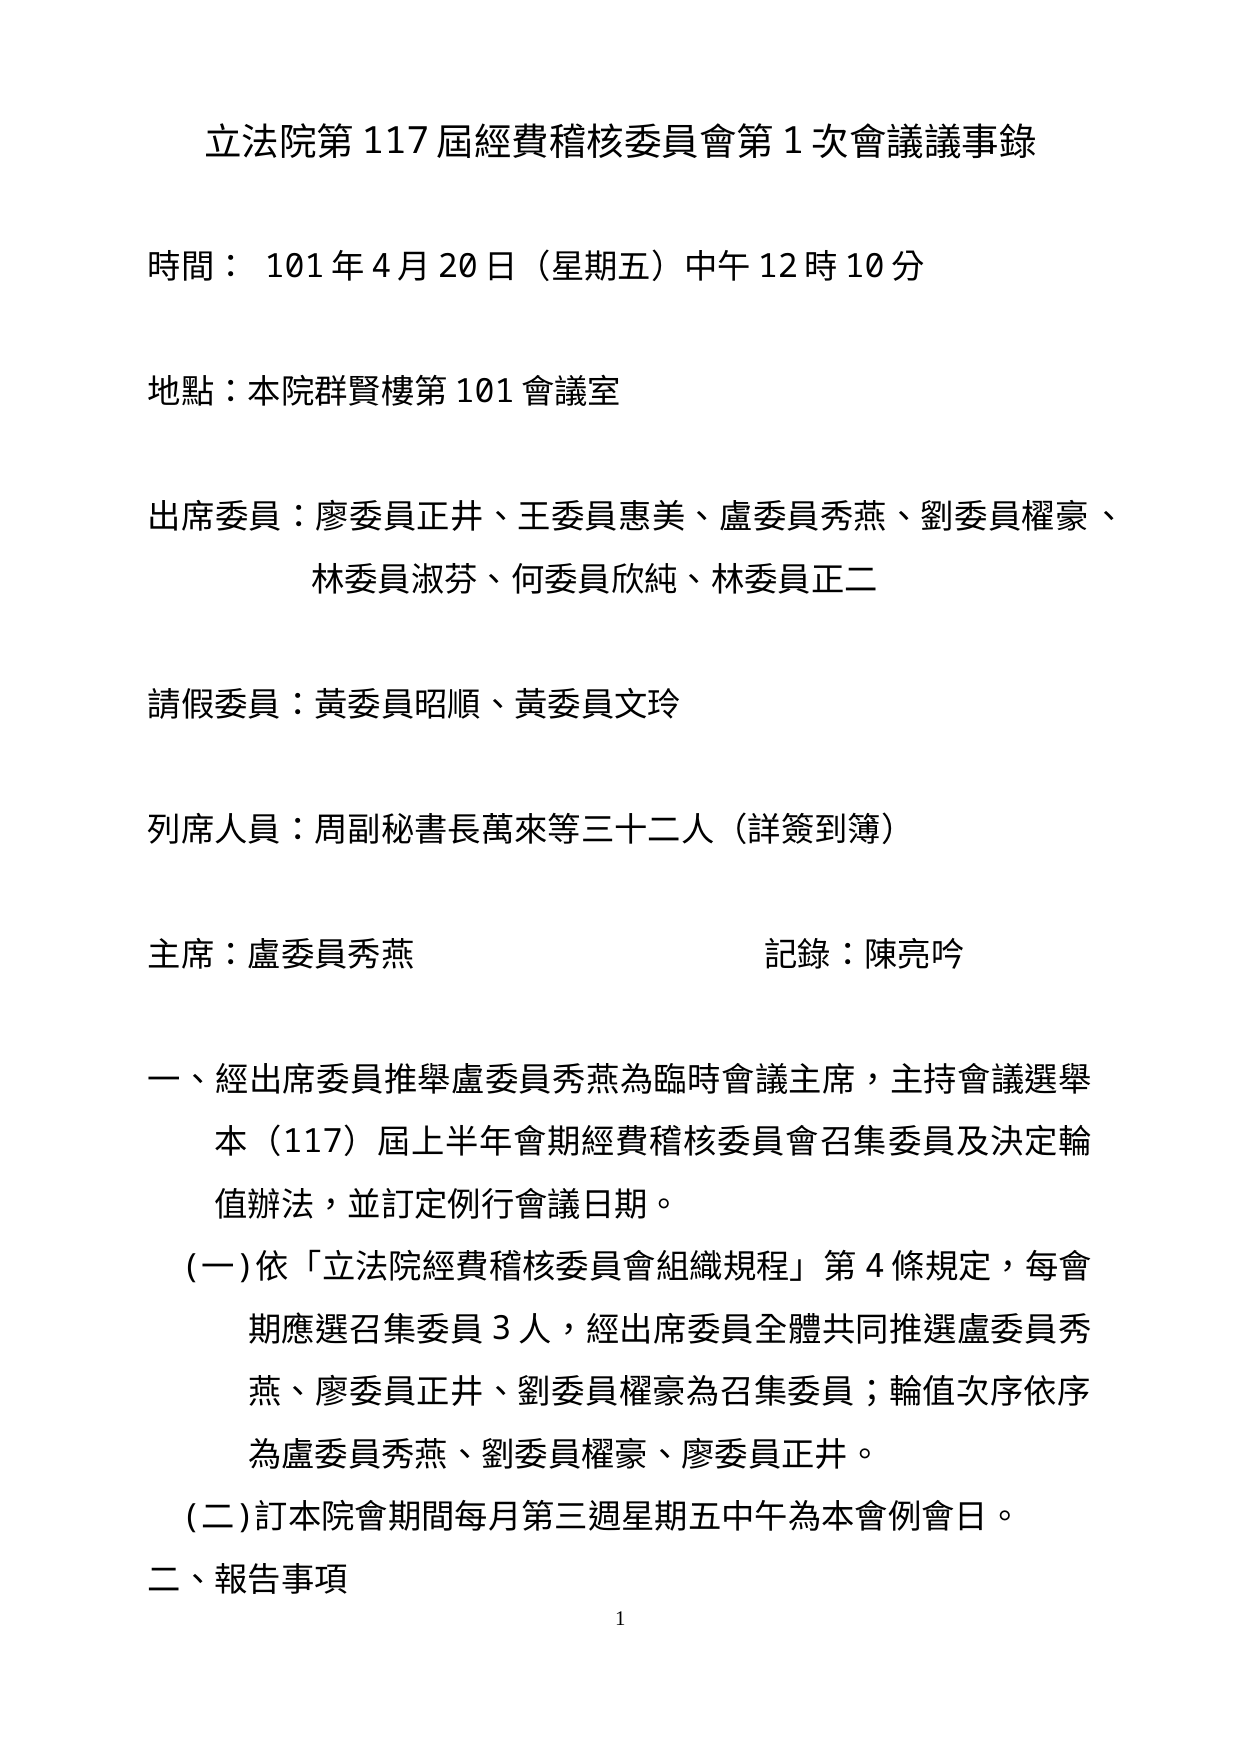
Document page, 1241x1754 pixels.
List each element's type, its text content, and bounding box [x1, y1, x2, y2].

text 主席：盧委員秀燕 記錄：陳亮吟 [148, 910, 1092, 972]
text 地點：本院群賢樓第101會議室 [148, 347, 1092, 410]
text 出席委員：廖委員正井、王委員惠美、盧委員秀燕、劉委員櫂豪、林委員淑芬、何委員欣純、林委員正二 [148, 472, 1092, 597]
text 列席人員：周副秘書長萬來等三十二人（詳簽到簿） [148, 785, 1092, 847]
text 立法院第117屆經費稽核委員會第1次會議議事錄 [148, 97, 1092, 160]
text (一)依「立法院經費稽核委員會組織規程」第4條規定，每會期應選召集委員3人，經出席委員全體共同推選盧委員秀燕、廖委員正井、劉委員櫂豪為召集委員；輪值次序依序為盧委員秀燕、劉委員櫂豪、廖委員正井。 [181, 1222, 1092, 1472]
text (二)訂本院會期間每月第三週星期五中午為本會例會日。 [181, 1472, 1092, 1535]
text 一、經出席委員推舉盧委員秀燕為臨時會議主席，主持會議選舉本（117）屆上半年會期經費稽核委員會召集委員及決定輪值辦法，並訂定例行會議日期。 [148, 1035, 1092, 1222]
text 時間： 101年4月20日（星期五）中午12時10分 [148, 222, 1092, 285]
text 二、報告事項 [148, 1535, 1092, 1597]
text 請假委員：黃委員昭順、黃委員文玲 [148, 660, 1092, 722]
